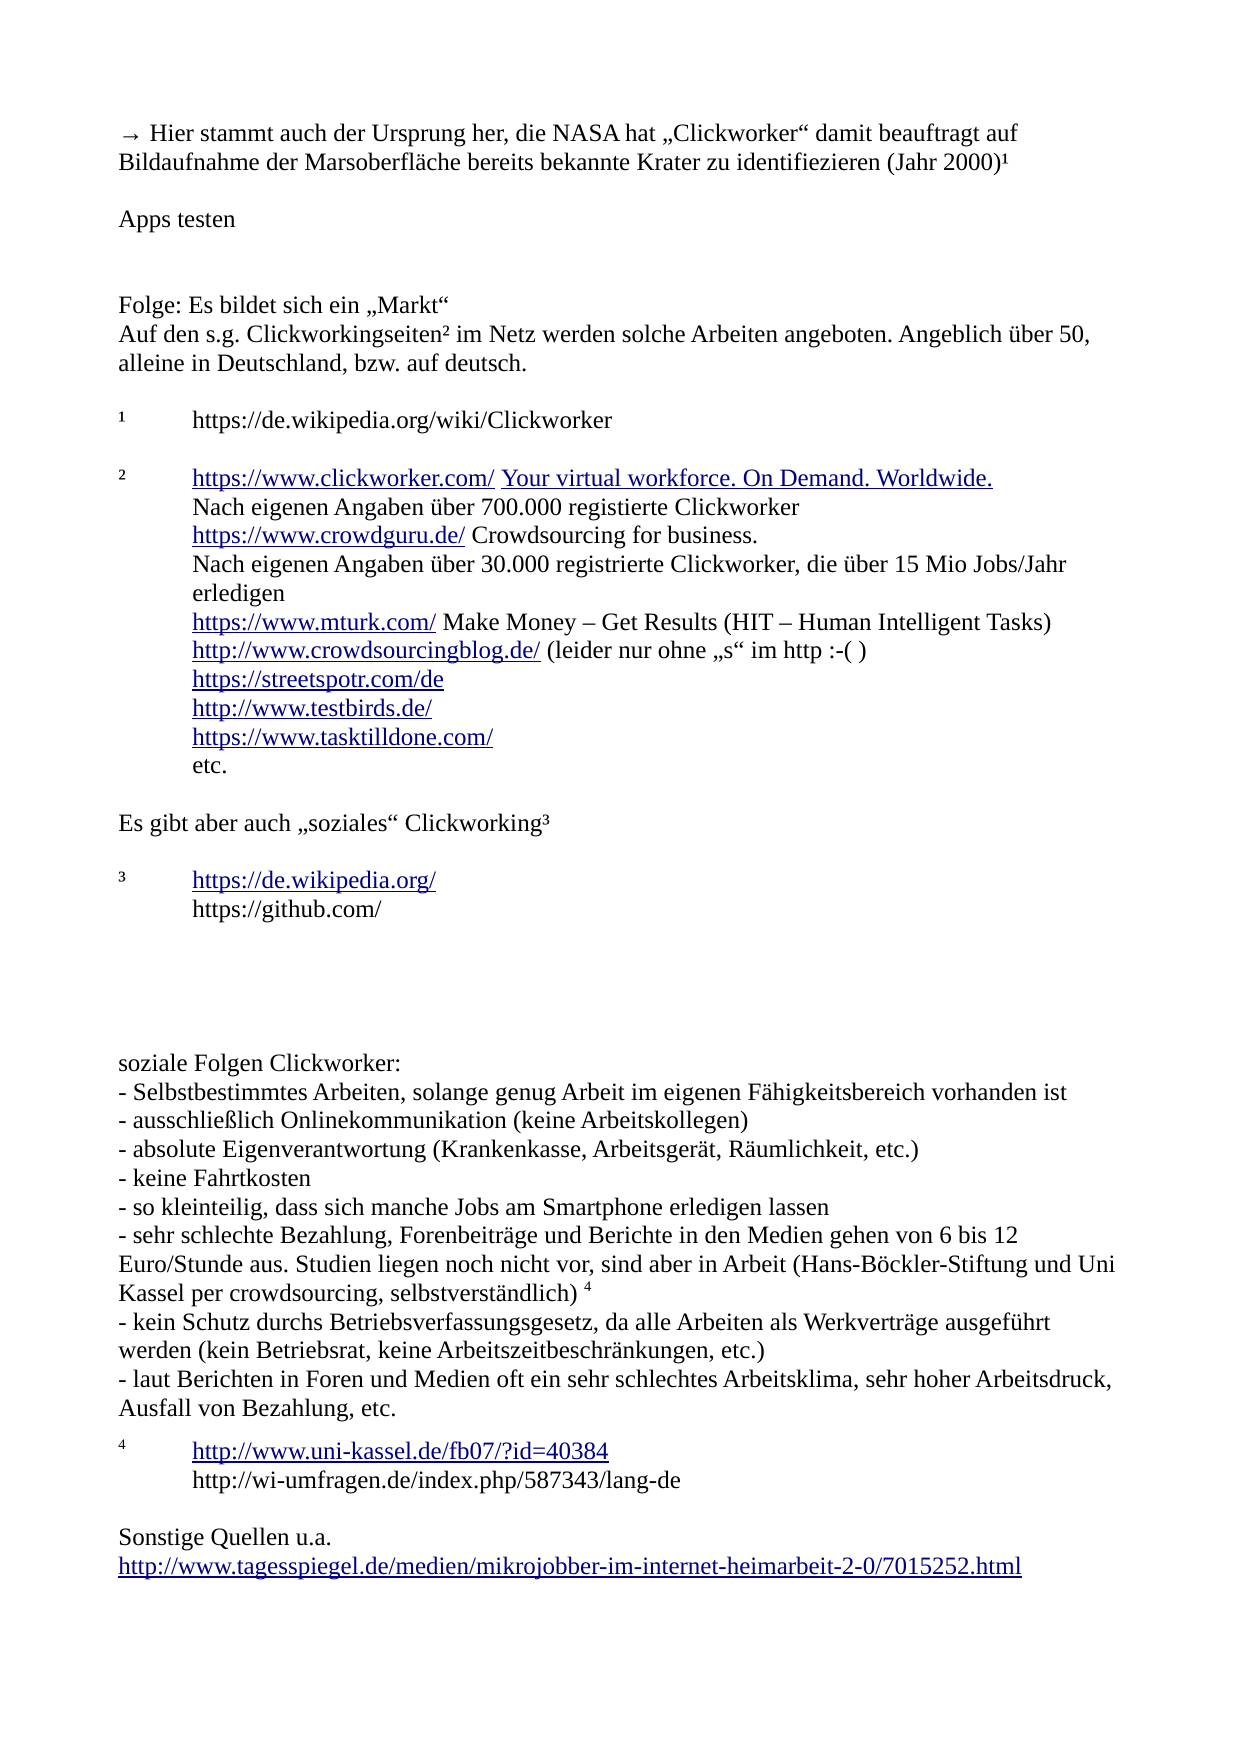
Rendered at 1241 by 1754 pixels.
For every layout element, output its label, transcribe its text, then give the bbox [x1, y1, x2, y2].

text ¹ https://de.wikipedia.org/wiki/Clickworker [118, 406, 1122, 434]
text Folge: Es bildet sich ein „Markt“ [118, 291, 1122, 319]
text Auf den s.g. Clickworkingseiten² im Netz werden solche Arbeiten angeboten. Angeblich über 50, alleine in Deutschland, bzw. auf deutsch. [118, 319, 1122, 377]
text http://wi-umfragen.de/index.php/587343/lang-de [118, 1465, 1122, 1494]
text https://www.tasktilldone.com/ [118, 722, 1122, 751]
text Es gibt aber auch „soziales“ Clickworking³ [118, 808, 1122, 837]
text soziale Folgen Clickworker: - Selbstbestimmtes Arbeiten, solange genug Arbeit im eigenen Fähigkeitsbereich vorhanden ist - ausschließlich Onlinekommunikation (keine Arbeitskollegen) - absolute Eigenverantwortung (Krankenkasse, Arbeitsgerät, Räumlichkeit, etc.) - keine Fahrtkosten - so kleinteilig, dass sich manche Jobs am Smartphone erledigen lassen - sehr schlechte Bezahlung, Forenbeiträge und Berichte in den Medien gehen von 6 bis 12 Euro/Stunde aus. Studien liegen noch nicht vor, sind aber in Arbeit (Hans-Böckler-Stiftung und Uni Kassel per crowdsourcing, selbstverständlich) 4 - kein Schutz durchs Betriebsverfassungsgesetz, da alle Arbeiten als Werkverträge ausgeführt werden (kein Betriebsrat, keine Arbeitszeitbeschränkungen, etc.) - laut Berichten in Foren und Medien oft ein sehr schlechtes Arbeitsklima, sehr hoher Arbeitsdruck, Ausfall von Bezahlung, etc. [118, 1048, 1122, 1422]
text → Hier stammt auch der Ursprung her, die NASA hat „Clickworker“ damit beauftragt auf Bildaufnahme der Marsoberfläche bereits bekannte Krater zu identifiezieren (Jahr 2000)¹ [118, 118, 1122, 176]
text Apps testen [118, 204, 1122, 233]
text http://www.testbirds.de/ [118, 693, 1122, 722]
text 4 http://www.uni-kassel.de/fb07/?id=40384 [118, 1436, 1122, 1465]
text Nach eigenen Angaben über 700.000 registierte Clickworker [118, 492, 1122, 521]
text ³ https://de.wikipedia.org/ [118, 866, 1122, 894]
text https://github.com/ [118, 894, 1122, 923]
text https://www.crowdguru.de/ Crowdsourcing for business. [118, 521, 1122, 549]
text ² https://www.clickworker.com/ Your virtual workforce. On Demand. Worldwide. [118, 463, 1122, 492]
text http://www.crowdsourcingblog.de/ (leider nur ohne „s“ im http :-( ) [118, 636, 1122, 664]
text https://www.mturk.com/ Make Money – Get Results (HIT – Human Intelligent Tasks) [118, 607, 1122, 636]
text Nach eigenen Angaben über 30.000 registrierte Clickworker, die über 15 Mio Jobs/Jahr erledigen [118, 549, 1122, 607]
text http://www.tagesspiegel.de/medien/mikrojobber-im-internet-heimarbeit-2-0/7015252.html [118, 1551, 1122, 1580]
text etc. [118, 751, 1122, 779]
text Sonstige Quellen u.a. [118, 1522, 1122, 1551]
text https://streetspotr.com/de [118, 664, 1122, 693]
